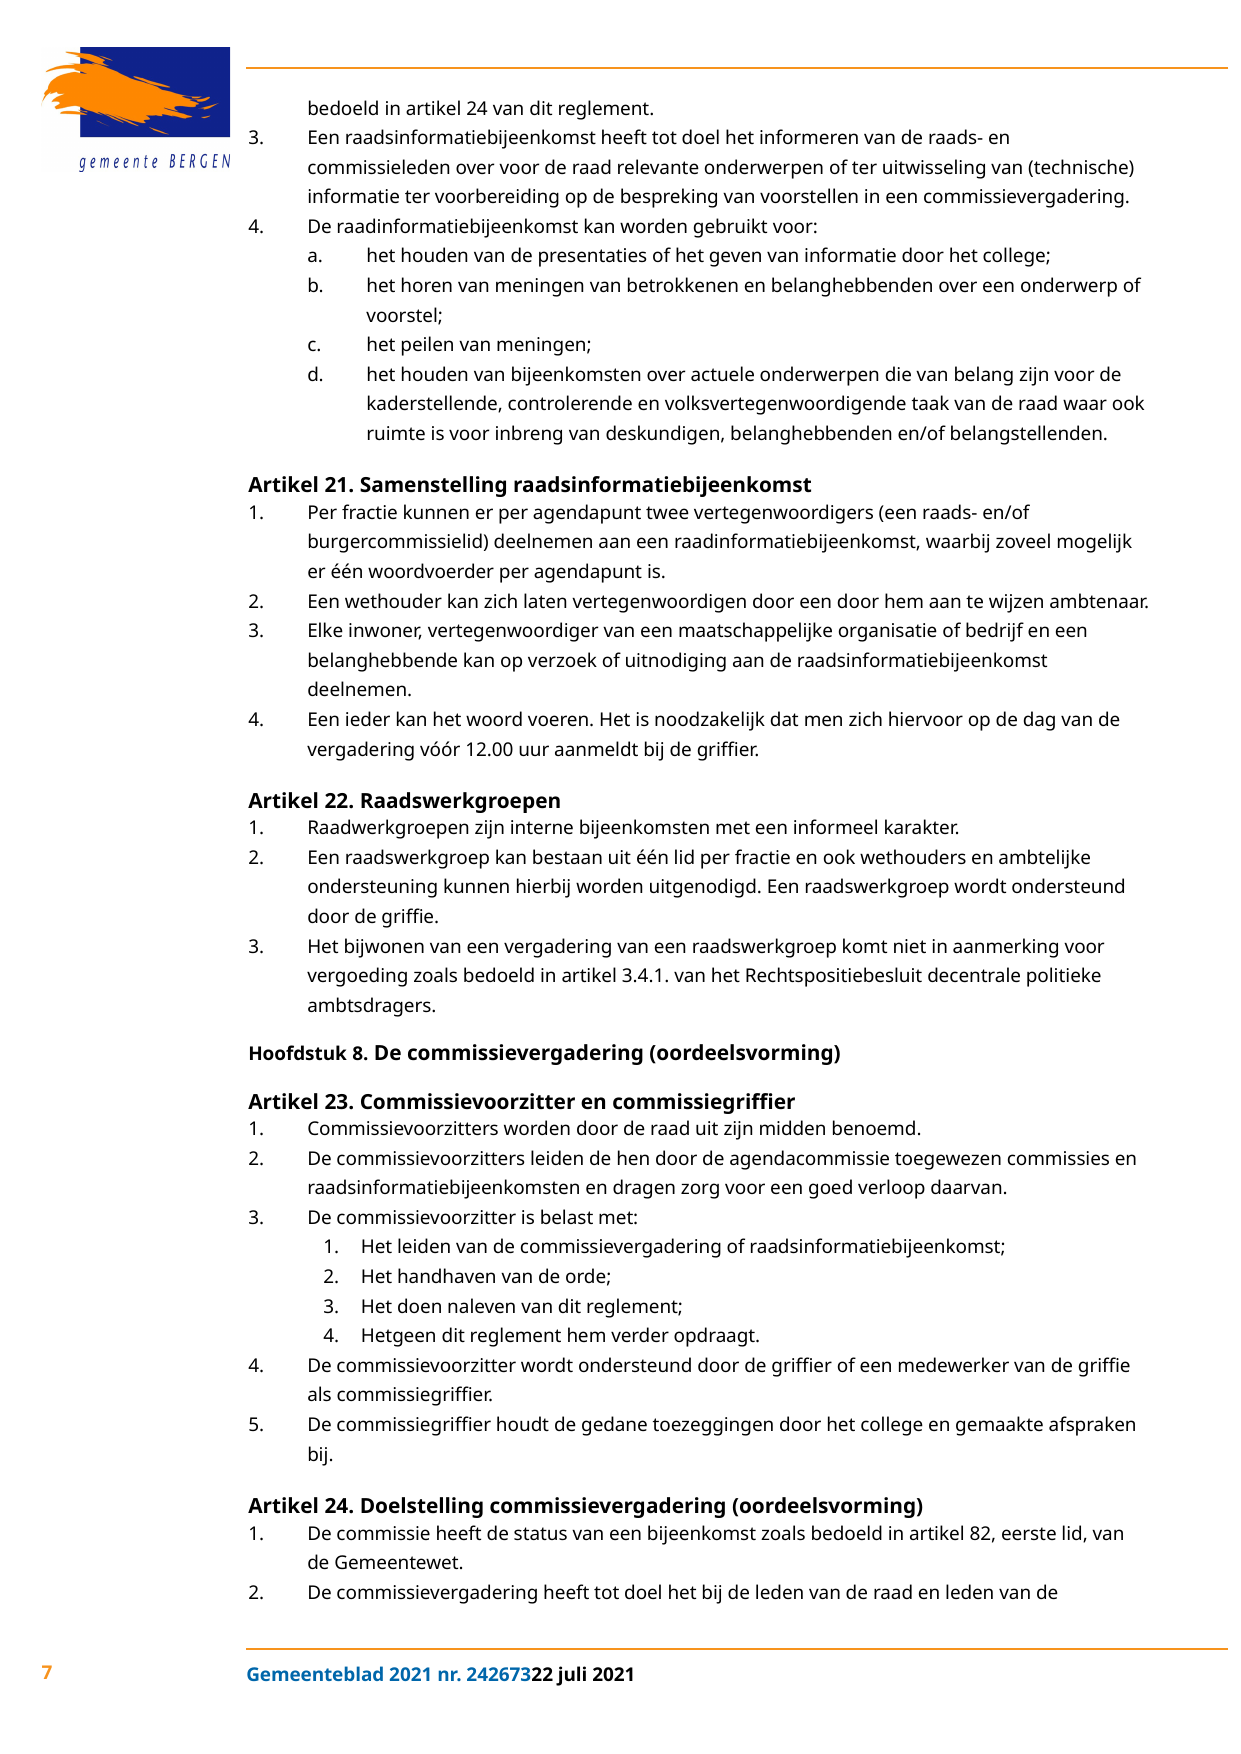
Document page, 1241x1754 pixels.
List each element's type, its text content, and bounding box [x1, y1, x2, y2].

list het houden van bijeenkomsten over actuele onderwerpen die van belang zijn voor de kaderstellende, controlerende en volksvertegenwoordigende taak van de raad waar ook ruimte is voor inbreng van deskundigen, belanghebbenden en/of belangstellenden. [307, 361, 1152, 446]
list het peilen van meningen; [307, 331, 1152, 357]
list De commissievoorzitter wordt ondersteund door de griffier of een medewerker van de griffie als commissiegriffier. [248, 1352, 1152, 1407]
text Artikel 21. Samenstelling raadsinformatiebijeenkomst [248, 471, 1152, 499]
list het houden van de presentaties of het geven van informatie door het college; [307, 243, 1152, 268]
text Hoofdstuk 8. De commissievergadering (oordeelsvorming) [248, 1038, 1152, 1066]
list Een raadsinformatiebijeenkomst heeft tot doel het informeren van de raads- en commissieleden over voor de raad relevante onderwerpen of ter uitwisseling van (technische) informatie ter voorbereiding op de bespreking van voorstellen in een commissievergadering. [248, 124, 1152, 209]
list De commissiegriffier houdt de gedane toezeggingen door het college en gemaakte afspraken bij. [248, 1411, 1152, 1467]
list Per fractie kunnen er per agendapunt twee vertegenwoordigers (een raads- en/of burgercommissielid) deelnemen aan een raadinformatiebijeenkomst, waarbij zoveel mogelijk er één woordvoerder per agendapunt is. [248, 499, 1152, 584]
list Hetgeen dit reglement hem verder opdraagt. [323, 1322, 1152, 1348]
list De commissie heeft de status van een bijeenkomst zoals bedoeld in artikel 82, eerste lid, van de Gemeentewet. [248, 1520, 1152, 1575]
text Artikel 24. Doelstelling commissievergadering (oordeelsvorming) [248, 1491, 1152, 1520]
list Commissievoorzitters worden door de raad uit zijn midden benoemd. [248, 1115, 1152, 1141]
list Raadwerkgroepen zijn interne bijeenkomsten met een informeel karakter. [248, 814, 1152, 840]
list Een wethouder kan zich laten vertegenwoordigen door een door hem aan te wijzen ambtenaar. [248, 588, 1152, 613]
list De commissievoorzitter is belast met: [248, 1204, 1152, 1230]
list Het leiden van de commissievergadering of raadsinformatiebijeenkomst; [323, 1234, 1152, 1259]
list het horen van meningen van betrokkenen en belanghebbenden over een onderwerp of voorstel; [307, 272, 1152, 328]
list De commissievoorzitters leiden de hen door de agendacommissie toegewezen commissies en raadsinformatiebijeenkomsten en dragen zorg voor een goed verloop daarvan. [248, 1145, 1152, 1200]
list Het bijwonen van een vergadering van een raadswerkgroep komt niet in aanmerking voor vergoeding zoals bedoeld in artikel 3.4.1. van het Rechtspositiebesluit decentrale politieke ambtsdragers. [248, 933, 1152, 1018]
list Een ieder kan het woord voeren. Het is noodzakelijk dat men zich hiervoor op de dag van de vergadering vóór 12.00 uur aanmeldt bij de griffier. [248, 706, 1152, 761]
list Het doen naleven van dit reglement; [323, 1293, 1152, 1319]
text Artikel 22. Raadswerkgroepen [248, 786, 1152, 814]
list Het handhaven van de orde; [323, 1263, 1152, 1289]
list Een raadswerkgroep kan bestaan uit één lid per fractie en ook wethouders en ambtelijke ondersteuning kunnen hierbij worden uitgenodigd. Een raadswerkgroep wordt ondersteund door de griffie. [248, 844, 1152, 929]
list De raadinformatiebijeenkomst kan worden gebruikt voor: [248, 213, 1152, 239]
text Artikel 23. Commissievoorzitter en commissiegriffier [248, 1087, 1152, 1115]
list bedoeld in artikel 24 van dit reglement. [248, 95, 1152, 121]
list De commissievergadering heeft tot doel het bij de leden van de raad en leden van de [248, 1579, 1152, 1604]
list Elke inwoner, vertegenwoordiger van een maatschappelijke organisatie of bedrijf en een belanghebbende kan op verzoek of uitnodiging aan de raadsinformatiebijeenkomst deelnemen. [248, 617, 1152, 702]
picture [41, 47, 231, 172]
